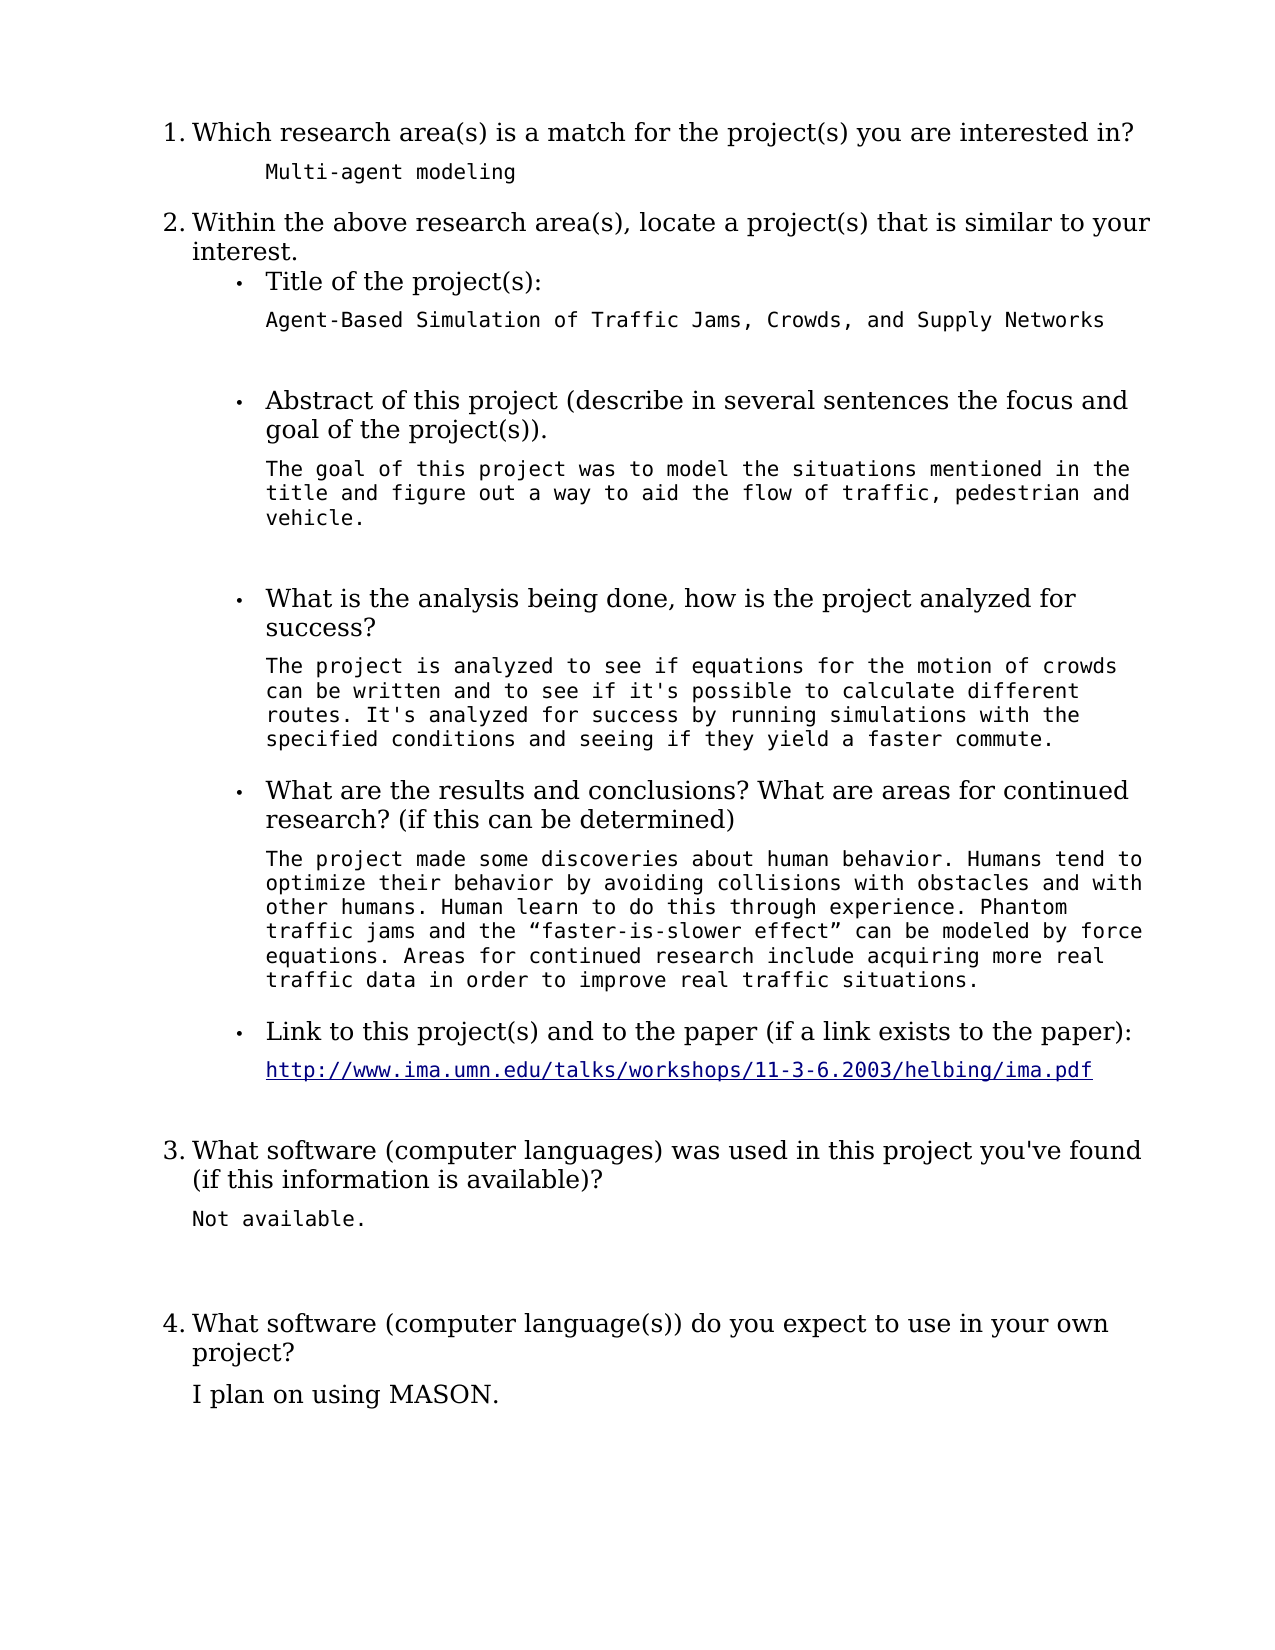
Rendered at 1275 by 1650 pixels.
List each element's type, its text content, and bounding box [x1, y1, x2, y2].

list Agent-Based Simulation of Traffic Jams, Crowds, and Supply Networks [236, 308, 1157, 333]
list What are the results and conclusions? What are areas for continued research? (if this can be determined) [236, 776, 1157, 834]
list http://www.ima.umn.edu/talks/workshops/11-3-6.2003/helbing/ima.pdf [236, 1058, 1157, 1083]
list Link to this project(s) and to the paper (if a link exists to the paper): [236, 1017, 1157, 1046]
list Multi-agent modeling [236, 160, 1157, 184]
list Which research area(s) is a match for the project(s) you are interested in? [162, 118, 1157, 147]
list I plan on using MASON. [162, 1380, 1157, 1409]
list The project is analyzed to see if equations for the motion of crowds can be written and to see if it's possible to calculate different routes. It's analyzed for success by running simulations with the specified conditions and seeing if they yield a faster commute. [236, 654, 1157, 752]
list What is the analysis being done, how is the project analyzed for success? [236, 584, 1157, 642]
list What software (computer language(s)) do you expect to use in your own project? [162, 1309, 1157, 1368]
list Not available. [162, 1207, 1157, 1231]
list The goal of this project was to model the situations mentioned in the title and figure out a way to aid the flow of traffic, pedestrian and vehicle. [236, 457, 1157, 530]
list Within the above research area(s), locate a project(s) that is similar to your interest. [162, 208, 1157, 267]
list Abstract of this project (describe in several sentences the focus and goal of the project(s)). [236, 386, 1157, 445]
list Title of the project(s): [236, 267, 1157, 296]
list What software (computer languages) was used in this project you've found (if this information is available)? [162, 1136, 1157, 1195]
list The project made some discoveries about human behavior. Humans tend to optimize their behavior by avoiding collisions with obstacles and with other humans. Human learn to do this through experience. Phantom traffic jams and the “faster-is-slower effect” can be modeled by force equations. Areas for continued research include acquiring more real traffic data in order to improve real traffic situations. [236, 847, 1157, 992]
